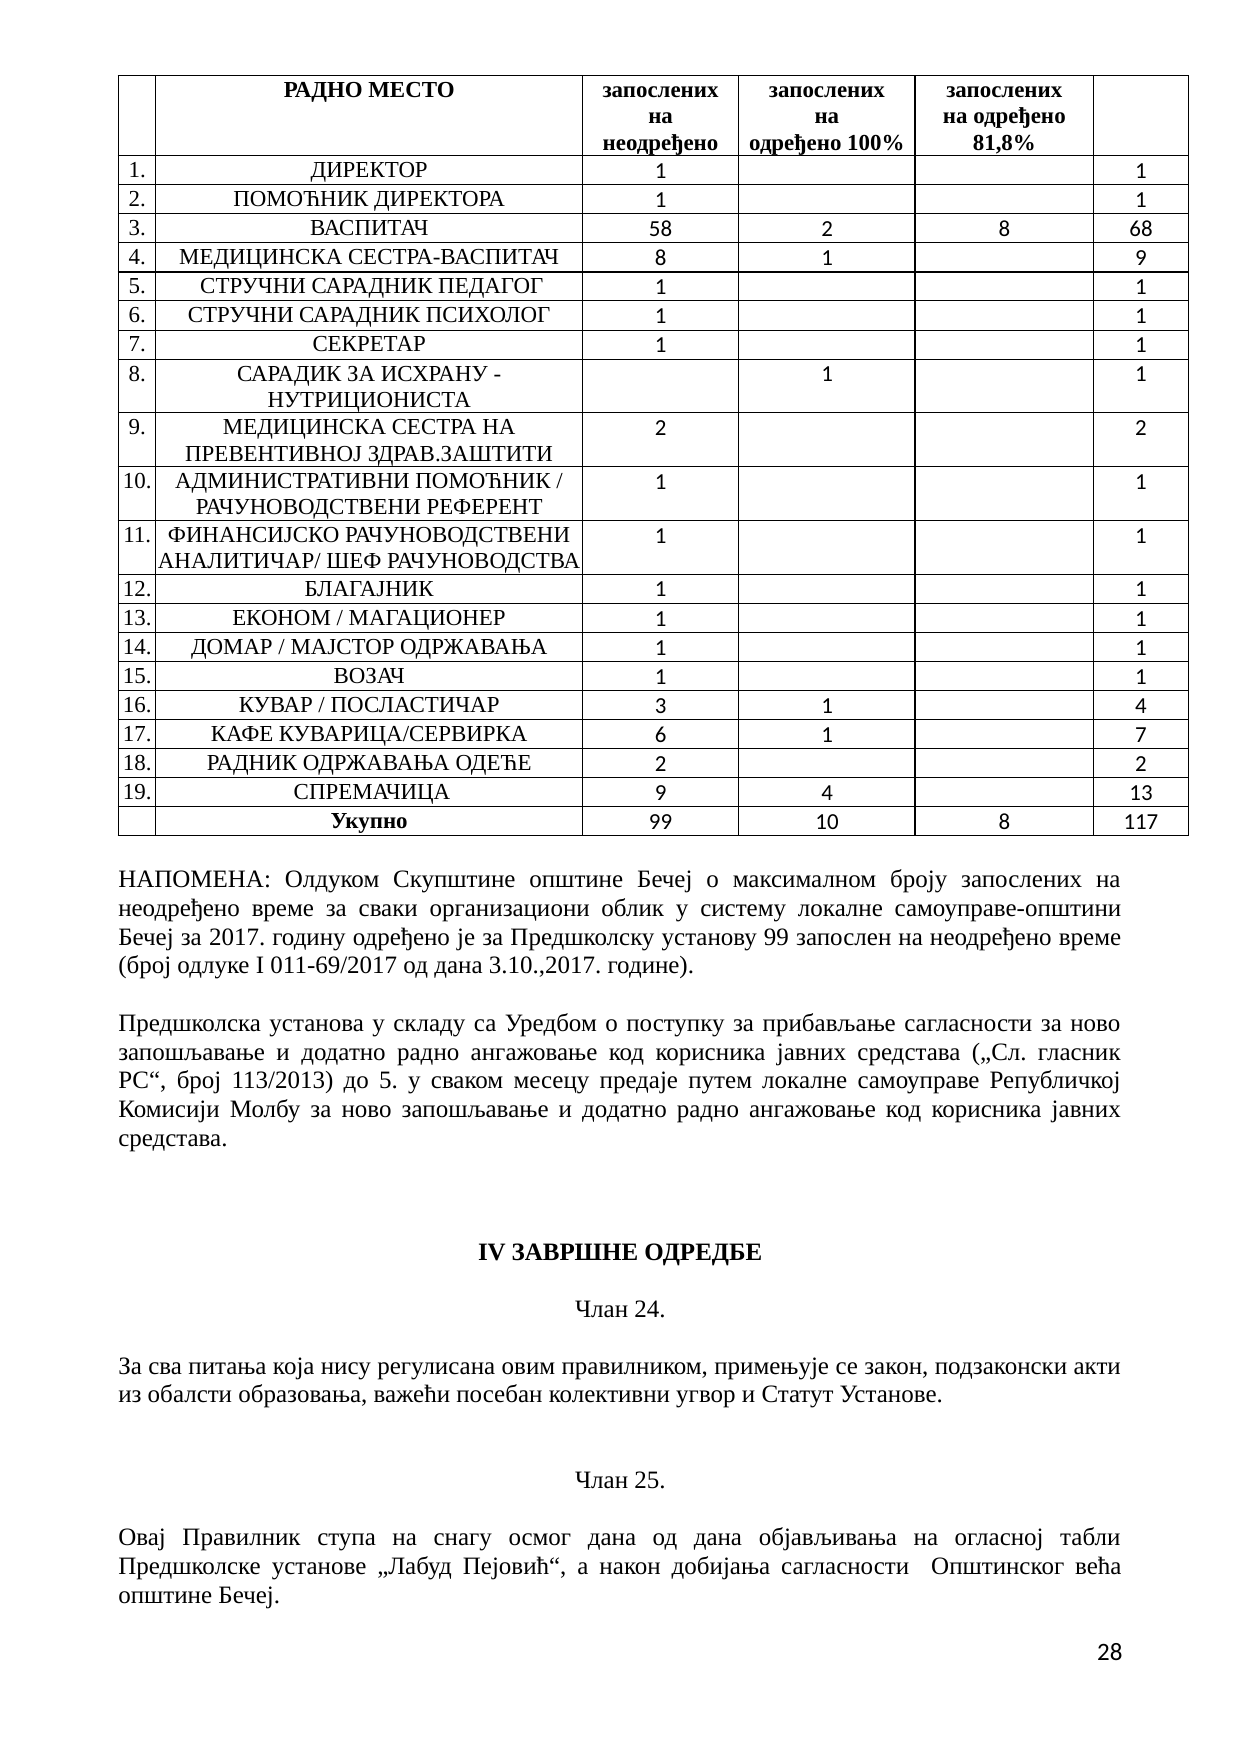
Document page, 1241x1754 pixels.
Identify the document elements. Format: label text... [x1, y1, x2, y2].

table_cell [916, 749, 1093, 777]
table_cell 18. [119, 749, 155, 777]
table_header [1094, 76, 1188, 155]
table_cell 6. [119, 301, 155, 329]
table_cell 1 [583, 331, 738, 358]
table_cell 2 [583, 413, 738, 466]
text Члан 25. [118, 1465, 1122, 1494]
table_header запослених на одређено 81,8% [916, 76, 1093, 155]
table_cell 17. [119, 720, 155, 748]
table_cell 1 [739, 360, 914, 412]
table_cell 16. [119, 691, 155, 719]
table_cell 2 [1094, 749, 1188, 777]
table_cell [739, 521, 914, 573]
table_cell 7 [1094, 720, 1188, 748]
table_cell [583, 360, 738, 412]
table_cell [916, 720, 1093, 748]
table_cell 5. [119, 273, 155, 300]
table_cell [739, 633, 914, 661]
table_header запослених на одређено 100% [739, 76, 914, 155]
table_cell 1 [1094, 360, 1188, 412]
table_cell САРАДИК ЗА ИСХРАНУ - НУТРИЦИОНИСТА [156, 360, 582, 412]
table_cell 8. [119, 360, 155, 412]
table_cell 1 [583, 301, 738, 329]
table_cell [916, 185, 1093, 213]
text Предшколска установа у складу са Уредбом о поступку за прибављање сагласности за ново запошљавање и додатно радно ангажовање код корисника јавних средстава („Сл. гласник РС“, број 113/2013) до 5. у сваком месецу предаје путем локалне самоуправе Републичкој Комисији Молбу за ново запошљавање и додатно радно ангажовање код корисника јавних средстава. [118, 1008, 1122, 1152]
table_cell АДМИНИСТРАТИВНИ ПОМОЋНИК / РАЧУНОВОДСТВЕНИ РЕФЕРЕНТ [156, 467, 582, 520]
table_cell 8 [916, 807, 1093, 835]
table_cell 2 [739, 214, 914, 242]
table_cell 1 [1094, 633, 1188, 661]
table_cell СТРУЧНИ САРАДНИК ПЕДАГОГ [156, 273, 582, 300]
table_cell ВАСПИТАЧ [156, 214, 582, 242]
table_cell СПРЕМАЧИЦА [156, 778, 582, 806]
table_cell 11. [119, 521, 155, 573]
table_cell 10 [739, 807, 914, 835]
table_cell 1 [583, 467, 738, 520]
table_cell 7. [119, 331, 155, 358]
table_cell [119, 807, 155, 835]
table_cell 10. [119, 467, 155, 520]
table_cell 15. [119, 662, 155, 690]
table_cell [739, 331, 914, 358]
table_cell РАДНИК ОДРЖАВАЊА ОДЕЋЕ [156, 749, 582, 777]
table_cell 9 [1094, 243, 1188, 271]
table_cell ДОМАР / МАЈСТОР ОДРЖАВАЊА [156, 633, 582, 661]
table_cell 9. [119, 413, 155, 466]
text За сва питања која нису регулисана овим правилником, примењује се закон, подзаконски акти из обалсти образовања, важећи посебан колективни угвор и Статут Установе. [118, 1351, 1122, 1408]
table_cell ВОЗАЧ [156, 662, 582, 690]
table_cell 1. [119, 156, 155, 184]
table_cell [916, 413, 1093, 466]
table_cell [916, 575, 1093, 603]
table_cell ФИНАНСИЈСКО РАЧУНОВОДСТВЕНИ АНАЛИТИЧАР/ ШЕФ РАЧУНОВОДСТВА [156, 521, 582, 573]
table_cell СТРУЧНИ САРАДНИК ПСИХОЛОГ [156, 301, 582, 329]
table_cell 8 [916, 214, 1093, 242]
table_cell 1 [1094, 301, 1188, 329]
table_cell [739, 662, 914, 690]
text НАПОМЕНА: Олдуком Скупштине општине Бечеј о максималном броју запослених на неодређено време за сваки организациони облик у систему локалне самоуправе-општини Бечеј за 2017. годину одређено је за Предшколску установу 99 запослен на неодређено време (број одлуке I 011-69/2017 од дана 3.10.,2017. године). [118, 864, 1122, 979]
table_cell [916, 273, 1093, 300]
table_cell [916, 691, 1093, 719]
table_cell 2 [583, 749, 738, 777]
table_cell 1 [583, 156, 738, 184]
table_cell КУВАР / ПОСЛАСТИЧАР [156, 691, 582, 719]
table_cell [916, 662, 1093, 690]
table_cell МЕДИЦИНСКА СЕСТРА НА ПРЕВЕНТИВНОЈ ЗДРАВ.ЗАШТИТИ [156, 413, 582, 466]
table_cell 6 [583, 720, 738, 748]
table_cell ДИРЕКТОР [156, 156, 582, 184]
table_cell 1 [583, 604, 738, 632]
table_cell [916, 360, 1093, 412]
table_cell 1 [1094, 331, 1188, 358]
table_cell 1 [1094, 467, 1188, 520]
table_cell 1 [739, 691, 914, 719]
table_cell 3 [583, 691, 738, 719]
table_cell 4. [119, 243, 155, 271]
table_cell 4 [1094, 691, 1188, 719]
table_cell 1 [1094, 604, 1188, 632]
table_cell 99 [583, 807, 738, 835]
table_cell [739, 604, 914, 632]
table_cell 14. [119, 633, 155, 661]
table_cell 1 [1094, 273, 1188, 300]
table_cell [739, 467, 914, 520]
table_cell 8 [583, 243, 738, 271]
table_cell 1 [583, 185, 738, 213]
table_cell [916, 778, 1093, 806]
table_cell 13. [119, 604, 155, 632]
table_cell [739, 575, 914, 603]
table_cell [916, 331, 1093, 358]
table_cell КАФЕ КУВАРИЦА/СЕРВИРКА [156, 720, 582, 748]
table_cell 2 [1094, 413, 1188, 466]
table_cell 2. [119, 185, 155, 213]
table_cell 1 [583, 662, 738, 690]
table_cell [739, 301, 914, 329]
table_cell [739, 749, 914, 777]
table_cell [739, 185, 914, 213]
table_cell [739, 413, 914, 466]
table_cell 117 [1094, 807, 1188, 835]
text Члан 24. [118, 1294, 1122, 1323]
text Овај Правилник ступа на снагу осмог дана од дана објављивања на огласној табли Предшколске установе „Лабуд Пејовић“, а након добијања сагласности Општинског већа општине Бечеј. [118, 1522, 1122, 1609]
table_cell 58 [583, 214, 738, 242]
table_cell [916, 467, 1093, 520]
table_cell 1 [739, 720, 914, 748]
table_cell [916, 301, 1093, 329]
table_cell [739, 156, 914, 184]
table_cell 68 [1094, 214, 1188, 242]
table_cell 1 [1094, 575, 1188, 603]
table_cell [916, 243, 1093, 271]
table_cell [739, 273, 914, 300]
table_cell 13 [1094, 778, 1188, 806]
table_cell [916, 521, 1093, 573]
table_cell 12. [119, 575, 155, 603]
table_header РАДНО МЕСТО [156, 76, 582, 155]
text IV ЗАВРШНЕ ОДРЕДБЕ [118, 1237, 1122, 1266]
table_cell 1 [1094, 185, 1188, 213]
table_cell 1 [1094, 521, 1188, 573]
table_cell 1 [583, 633, 738, 661]
table_cell МЕДИЦИНСКА СЕСТРА-ВАСПИТАЧ [156, 243, 582, 271]
table_cell БЛАГАЈНИК [156, 575, 582, 603]
table_cell 1 [1094, 156, 1188, 184]
table_cell СЕКРЕТАР [156, 331, 582, 358]
table_cell ЕКОНОМ / МАГАЦИОНЕР [156, 604, 582, 632]
table_cell 19. [119, 778, 155, 806]
table_cell 3. [119, 214, 155, 242]
table_cell 1 [583, 575, 738, 603]
table_cell 1 [739, 243, 914, 271]
table_header [119, 76, 155, 155]
table_cell Укупно [156, 807, 582, 835]
table_cell [916, 633, 1093, 661]
table_cell ПОМОЋНИК ДИРЕКТОРА [156, 185, 582, 213]
table_cell 1 [1094, 662, 1188, 690]
table_cell 4 [739, 778, 914, 806]
table_cell 9 [583, 778, 738, 806]
table_cell [916, 604, 1093, 632]
table_cell 1 [583, 521, 738, 573]
table_cell 1 [583, 273, 738, 300]
table_cell [916, 156, 1093, 184]
table_header запослених на неодређено [583, 76, 738, 155]
